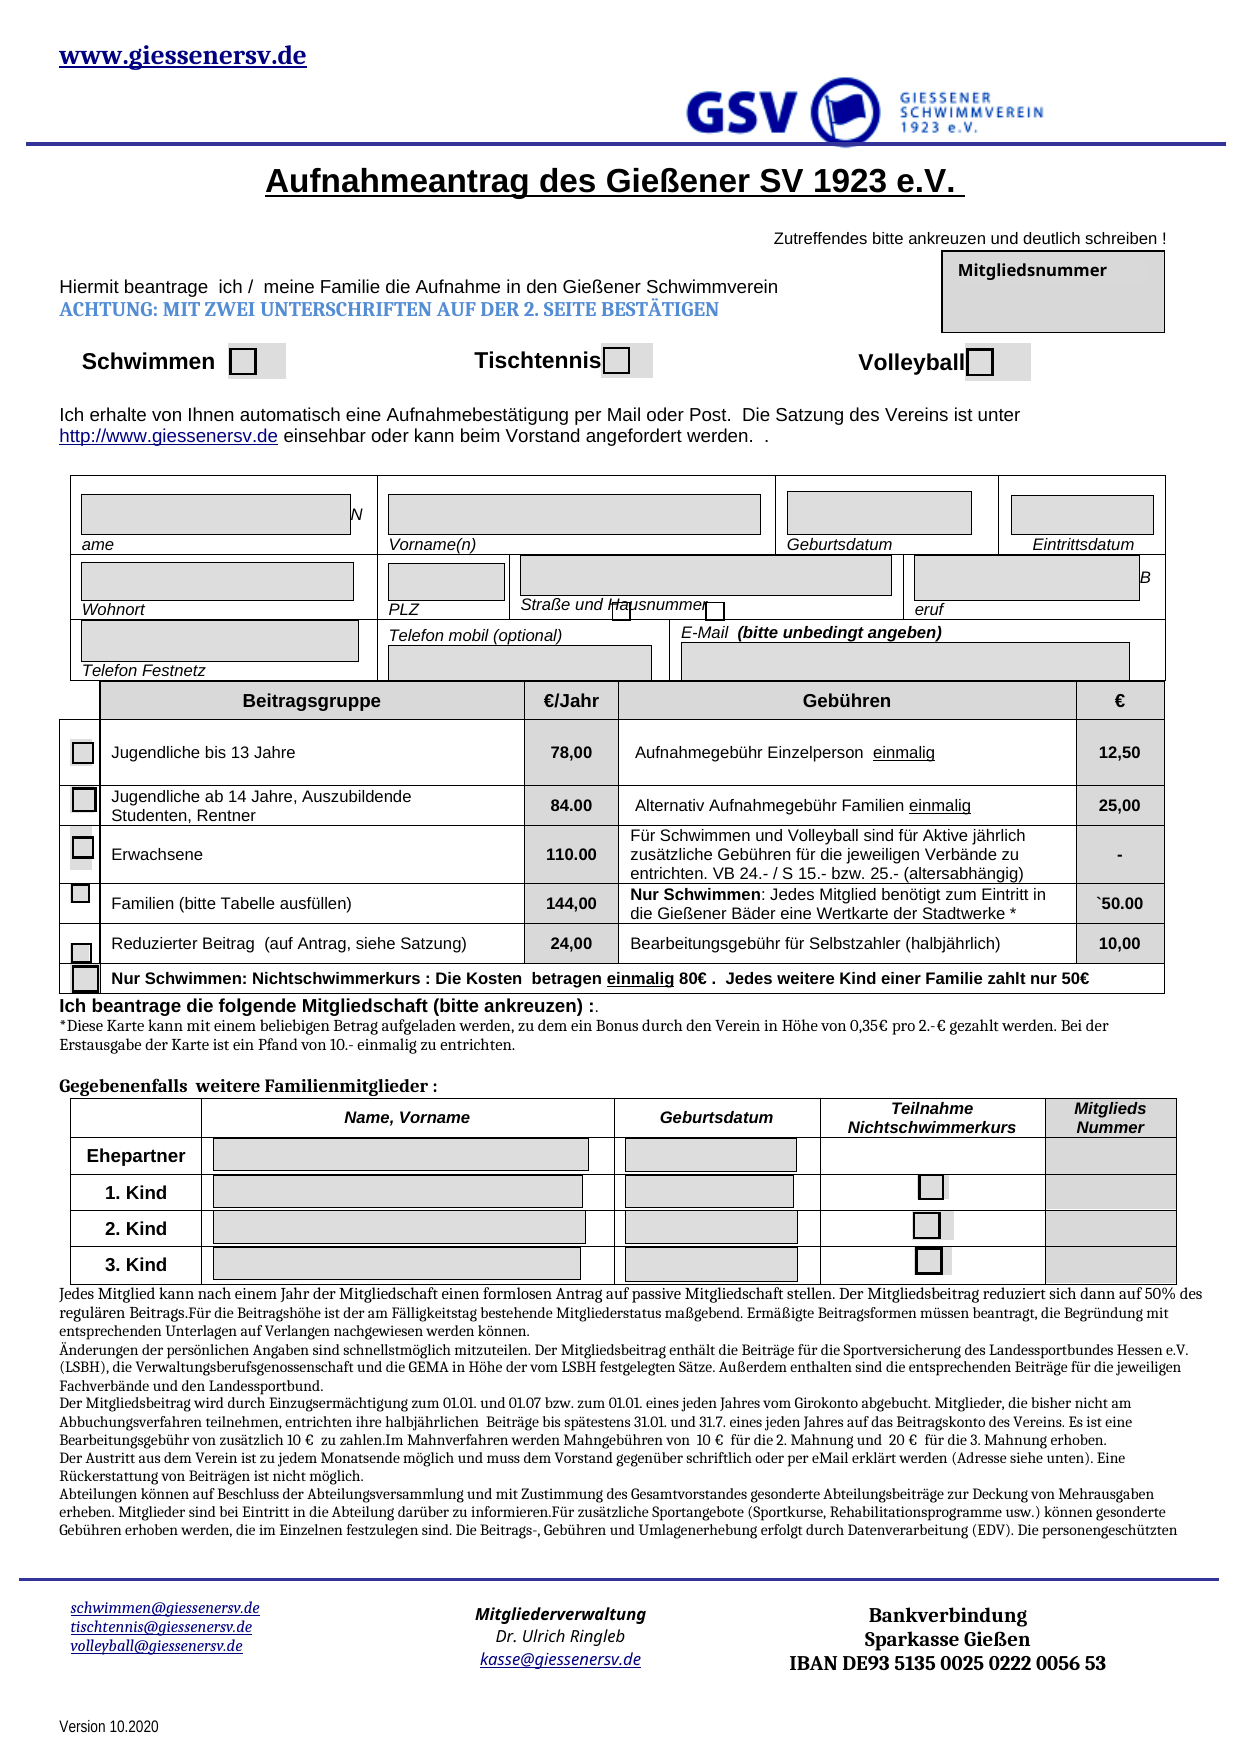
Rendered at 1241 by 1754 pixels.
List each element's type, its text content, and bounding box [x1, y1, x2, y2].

text Ich erhalte von Ihnen automatisch eine Aufnahmebestätigung per Mail oder Post. Die Satzung des Vereins ist unter http://www.giessenersv.de einsehbar oder kann beim Vorstand angefordert werden. . [59, 403, 1167, 475]
table_cell [202, 1138, 614, 1174]
table_cell 12,50 [1077, 720, 1164, 785]
table_cell Nur Schwimmen: Nichtschwimmerkurs : Die Kosten betragen einmalig 80€ . Jedes weitere Kind einer Familie zahlt nur 50€ [101, 964, 1164, 993]
table_cell [1046, 1175, 1176, 1209]
table_cell Für Schwimmen und Volleyball sind für Aktive jährlich zusätzliche Gebühren für die jeweiligen Verbände zu entrichten. VB 24.- / S 15.- bzw. 25.- (altersabhängig) [619, 826, 1076, 883]
picture [673, 64, 1057, 142]
text Hiermit beantrage ich / meine Familie die Aufnahme in den Gießener Schwimmverein [59, 276, 941, 298]
table_cell [202, 1211, 614, 1246]
table_cell Straße und Hausnummer [510, 555, 903, 619]
text ACHTUNG: MIT ZWEI UNTERSCHRIFTEN AUF DER 2. SEITE BESTÄTIGEN [59, 298, 941, 322]
table_cell [202, 1247, 614, 1283]
table_cell 25,00 [1077, 786, 1164, 825]
table_cell Wohnort [71, 555, 377, 619]
text Gegebenenfalls weitere Familienmitglieder : [59, 1054, 1167, 1098]
table_cell [60, 924, 99, 963]
table_cell [821, 1211, 1045, 1246]
table_cell 110.00 [525, 826, 618, 883]
table_header Geburtsdatum [776, 476, 998, 554]
table_cell Beruf [904, 555, 1165, 619]
table_cell Erwachsene [101, 826, 524, 883]
text Mitgliedsnummer [958, 259, 1149, 282]
table_cell `50.00 [1077, 884, 1164, 923]
text Jedes Mitglied kann nach einem Jahr der Mitgliedschaft einen formlosen Antrag auf passive Mitgliedschaft stellen. Der Mitgliedsbeitrag reduziert sich dann auf 50% des regulären Beitrags.Für die Beitragshöhe ist der am Fälligkeitstag bestehende Mitgliederstatus maßgebend. Ermäßigte Beitragsformen müssen beantragt, die Begründung mit entsprechenden Unterlagen auf Verlangen nachgewiesen werden können. Änderungen der persönlichen Angaben sind schnellstmöglich mitzuteilen. Der Mitgliedsbeitrag enthält die Beiträge für die Sportversicherung des Landessportbundes Hessen e.V. (LSBH), die Verwaltungsberufsgenossenschaft und die GEMA in Höhe der vom LSBH festgelegten Sätze. Außerdem enthalten sind die entsprechenden Beiträge für die jeweiligen Fachverbände und den Landessportbund. Der Mitgliedsbeitrag wird durch Einzugsermächtigung zum 01.01. und 01.07 bzw. zum 01.01. eines jeden Jahres vom Girokonto abgebucht. Mitglieder, die bisher nicht am Abbuchungsverfahren teilnehmen, entrichten ihre halbjährlichen Beiträge bis spätestens 31.01. und 31.7. eines jeden Jahres auf das Beitragskonto des Vereins. Es ist eine Bearbeitungsgebühr von zusätzlich 10 € zu zahlen.Im Mahnverfahren werden Mahngebühren von 10 € für die 2. Mahnung und 20 € für die 3. Mahnung erhoben. Der Austritt aus dem Verein ist zu jedem Monatsende möglich und muss dem Vorstand gegenüber schriftlich oder per eMail erklärt werden (Adresse siehe unten). Eine Rückerstattung von Beiträgen ist nicht möglich. Abteilungen können auf Beschluss der Abteilungsversammlung und mit Zustimmung des Gesamtvorstandes gesonderte Abteilungsbeiträge zur Deckung von Mehrausgaben erheben. Mitglieder sind bei Eintritt in die Abteilung darüber zu informieren.Für zusätzliche Sportangebote (Sportkurse, Rehabilitationsprogramme usw.) können gesonderte Gebühren erhoben werden, die im Einzelnen festzulegen sind. Die Beitrags-, Gebühren und Umlagenerhebung erfolgt durch Datenverarbeitung (EDV). Die personengeschützten [59, 1284, 1205, 1539]
table_cell [1046, 1211, 1176, 1246]
table_header Tischtennis [425, 344, 779, 403]
table_cell Jugendliche ab 14 Jahre, Auszubildende Studenten, Rentner [101, 786, 524, 825]
table_cell [60, 884, 99, 923]
table_cell Telefon Festnetz [71, 620, 377, 680]
table_header Name, Vorname [202, 1099, 614, 1137]
table_header Name [71, 476, 377, 554]
table_cell Ehepartner [71, 1138, 201, 1174]
table_header €/Jahr [525, 682, 618, 719]
table_cell [60, 964, 70, 993]
picture [673, 146, 1057, 162]
table_header Geburtsdatum [615, 1099, 820, 1137]
table_cell Telefon mobil (optional) [378, 620, 669, 680]
table_header Schwimmen [70, 344, 395, 403]
table_header € [1077, 682, 1164, 719]
table_cell [821, 1175, 1045, 1209]
table_cell [60, 826, 99, 883]
table_cell E-Mail (bitte unbedingt angeben) [670, 620, 1165, 680]
text Zutreffendes bitte ankreuzen und deutlich schreiben ! [59, 228, 1167, 248]
text *Diese Karte kann mit einem beliebigen Betrag aufgeladen werden, zu dem ein Bonus durch den Verein in Höhe von 0,35€ pro 2.-€ gezahlt werden. Bei der Erstausgabe der Karte ist ein Pfand von 10.- einmalig zu entrichten. [59, 1016, 1167, 1054]
table_cell [821, 1138, 1045, 1174]
table_header [71, 1099, 201, 1137]
table_cell PLZ [378, 555, 509, 619]
table_cell 144,00 [525, 884, 618, 923]
table_header Teilnahme Nichtschwimmerkurs [821, 1099, 1045, 1137]
table_cell [202, 1175, 614, 1209]
table_cell - [1077, 826, 1164, 883]
table_cell [821, 1247, 1045, 1283]
table_cell [615, 1247, 820, 1283]
table_header Vorname(n) [378, 476, 775, 554]
table_header Volleyball [809, 344, 1133, 403]
table_header [395, 344, 425, 403]
table_cell 10,00 [1077, 924, 1164, 963]
table_cell [1046, 1247, 1176, 1283]
table_header [779, 344, 809, 403]
table_cell Bearbeitungsgebühr für Selbstzahler (halbjährlich) [619, 924, 1076, 963]
table_cell [1046, 1138, 1176, 1174]
table_cell 1. Kind [71, 1175, 201, 1209]
table_cell 24,00 [525, 924, 618, 963]
table_cell Nur Schwimmen: Jedes Mitglied benötigt zum Eintritt in die Gießener Bäder eine Wertkarte der Stadtwerke * [619, 884, 1076, 923]
table_cell Aufnahmegebühr Einzelperson einmalig [619, 720, 1076, 785]
table_cell Alternativ Aufnahmegebühr Familien einmalig [619, 786, 1076, 825]
text Ich beantrage die folgende Mitgliedschaft (bitte ankreuzen) :. [59, 994, 1167, 1016]
table_header Beitragsgruppe [101, 682, 524, 719]
table_cell [615, 1138, 820, 1174]
table_cell [60, 786, 99, 825]
table_header Mitglieds Nummer [1046, 1099, 1176, 1137]
table_cell [615, 1211, 820, 1246]
text Aufnahmeantrag des Gießener SV 1923 e.V. [59, 161, 1167, 228]
table_cell Reduzierter Beitrag (auf Antrag, siehe Satzung) [101, 924, 524, 963]
table_header [59, 681, 99, 719]
table_cell 84.00 [525, 786, 618, 825]
table_cell Familien (bitte Tabelle ausfüllen) [101, 884, 524, 923]
table_header Gebühren [619, 682, 1076, 719]
table_cell 3. Kind [71, 1247, 201, 1283]
table_cell 2. Kind [71, 1211, 201, 1246]
table_cell Jugendliche bis 13 Jahre [101, 720, 524, 785]
table_cell [615, 1175, 820, 1209]
table_header Eintrittsdatum [999, 476, 1165, 554]
table_cell 78,00 [525, 720, 618, 785]
table_cell [60, 720, 99, 785]
table_header [1134, 344, 1163, 403]
